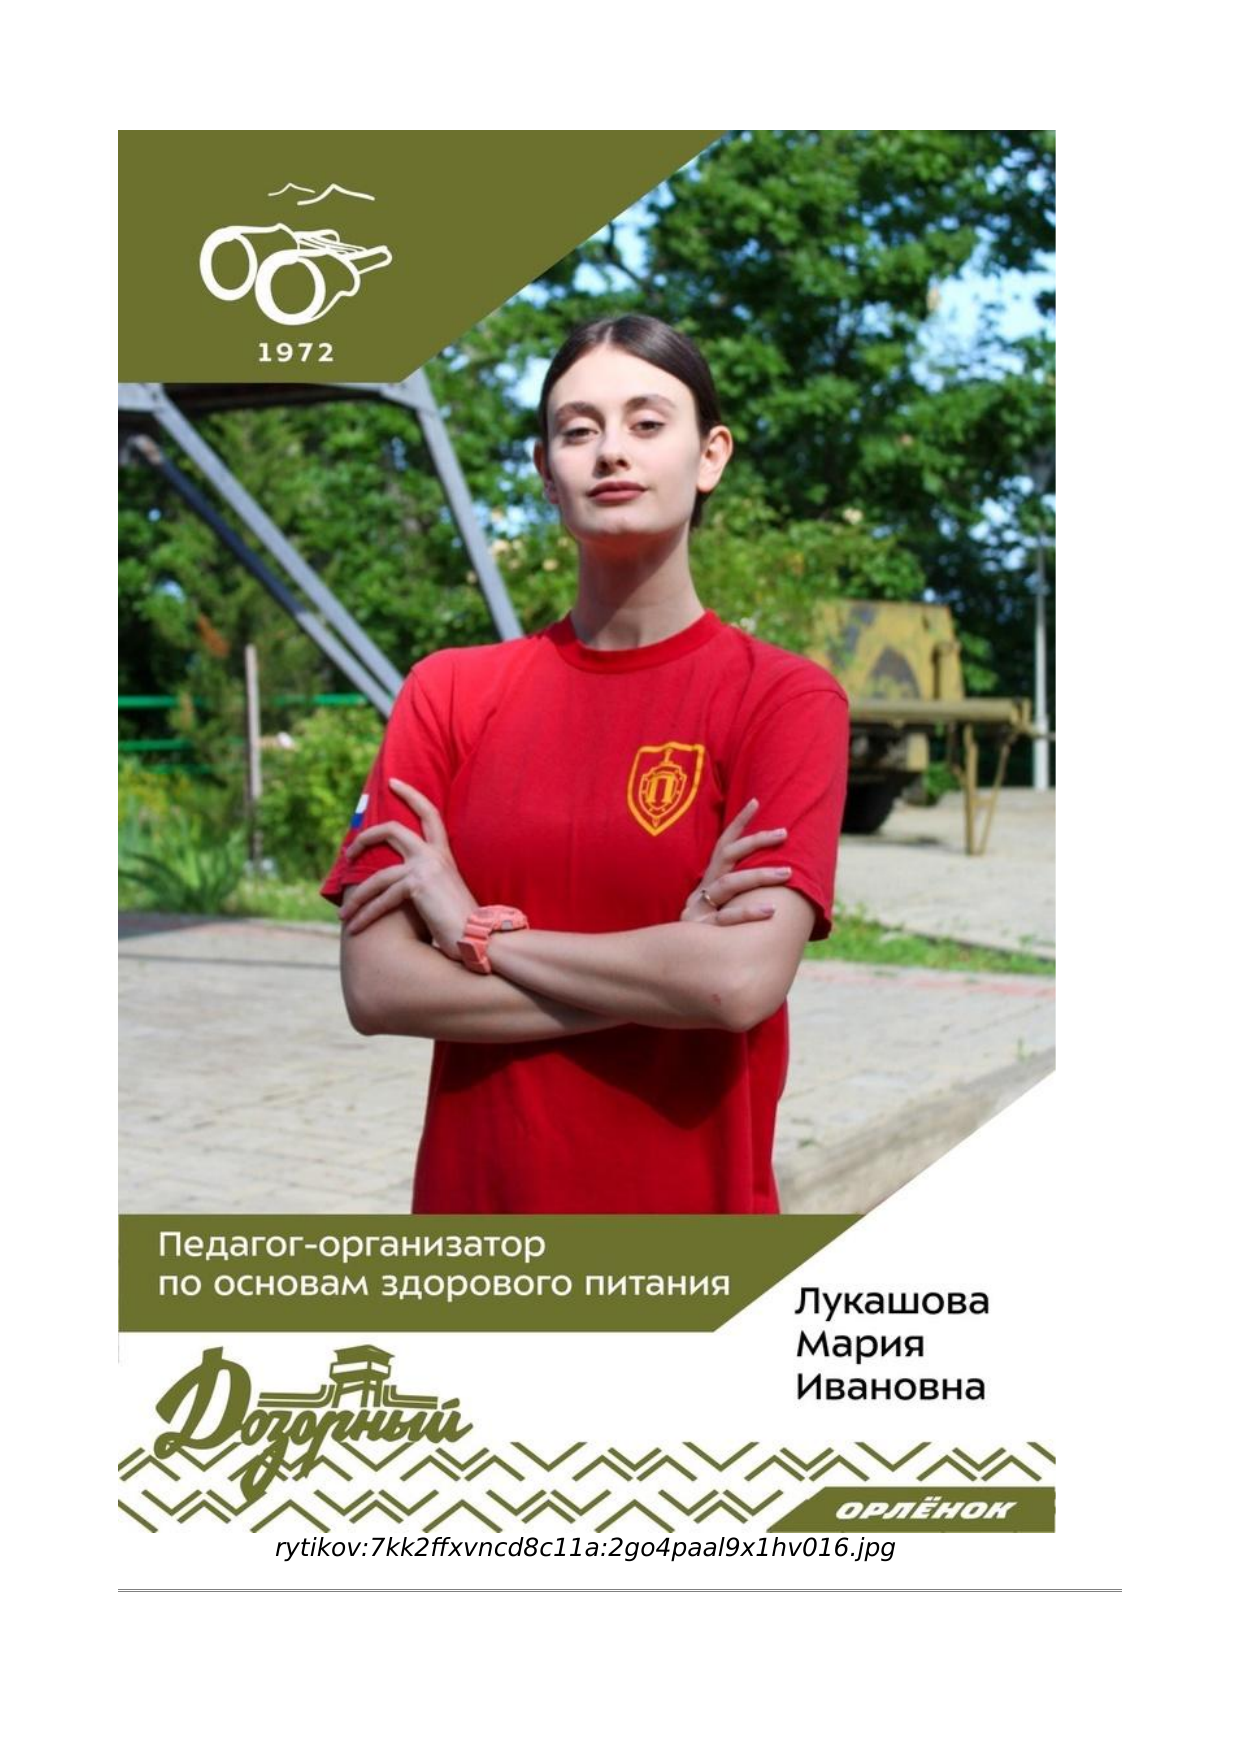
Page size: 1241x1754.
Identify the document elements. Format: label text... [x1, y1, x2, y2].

picture [118, 130, 1056, 1533]
text rytikov:7kk2ffxvncd8c11a:2go4paal9x1hv016.jpg [118, 1533, 1056, 1562]
